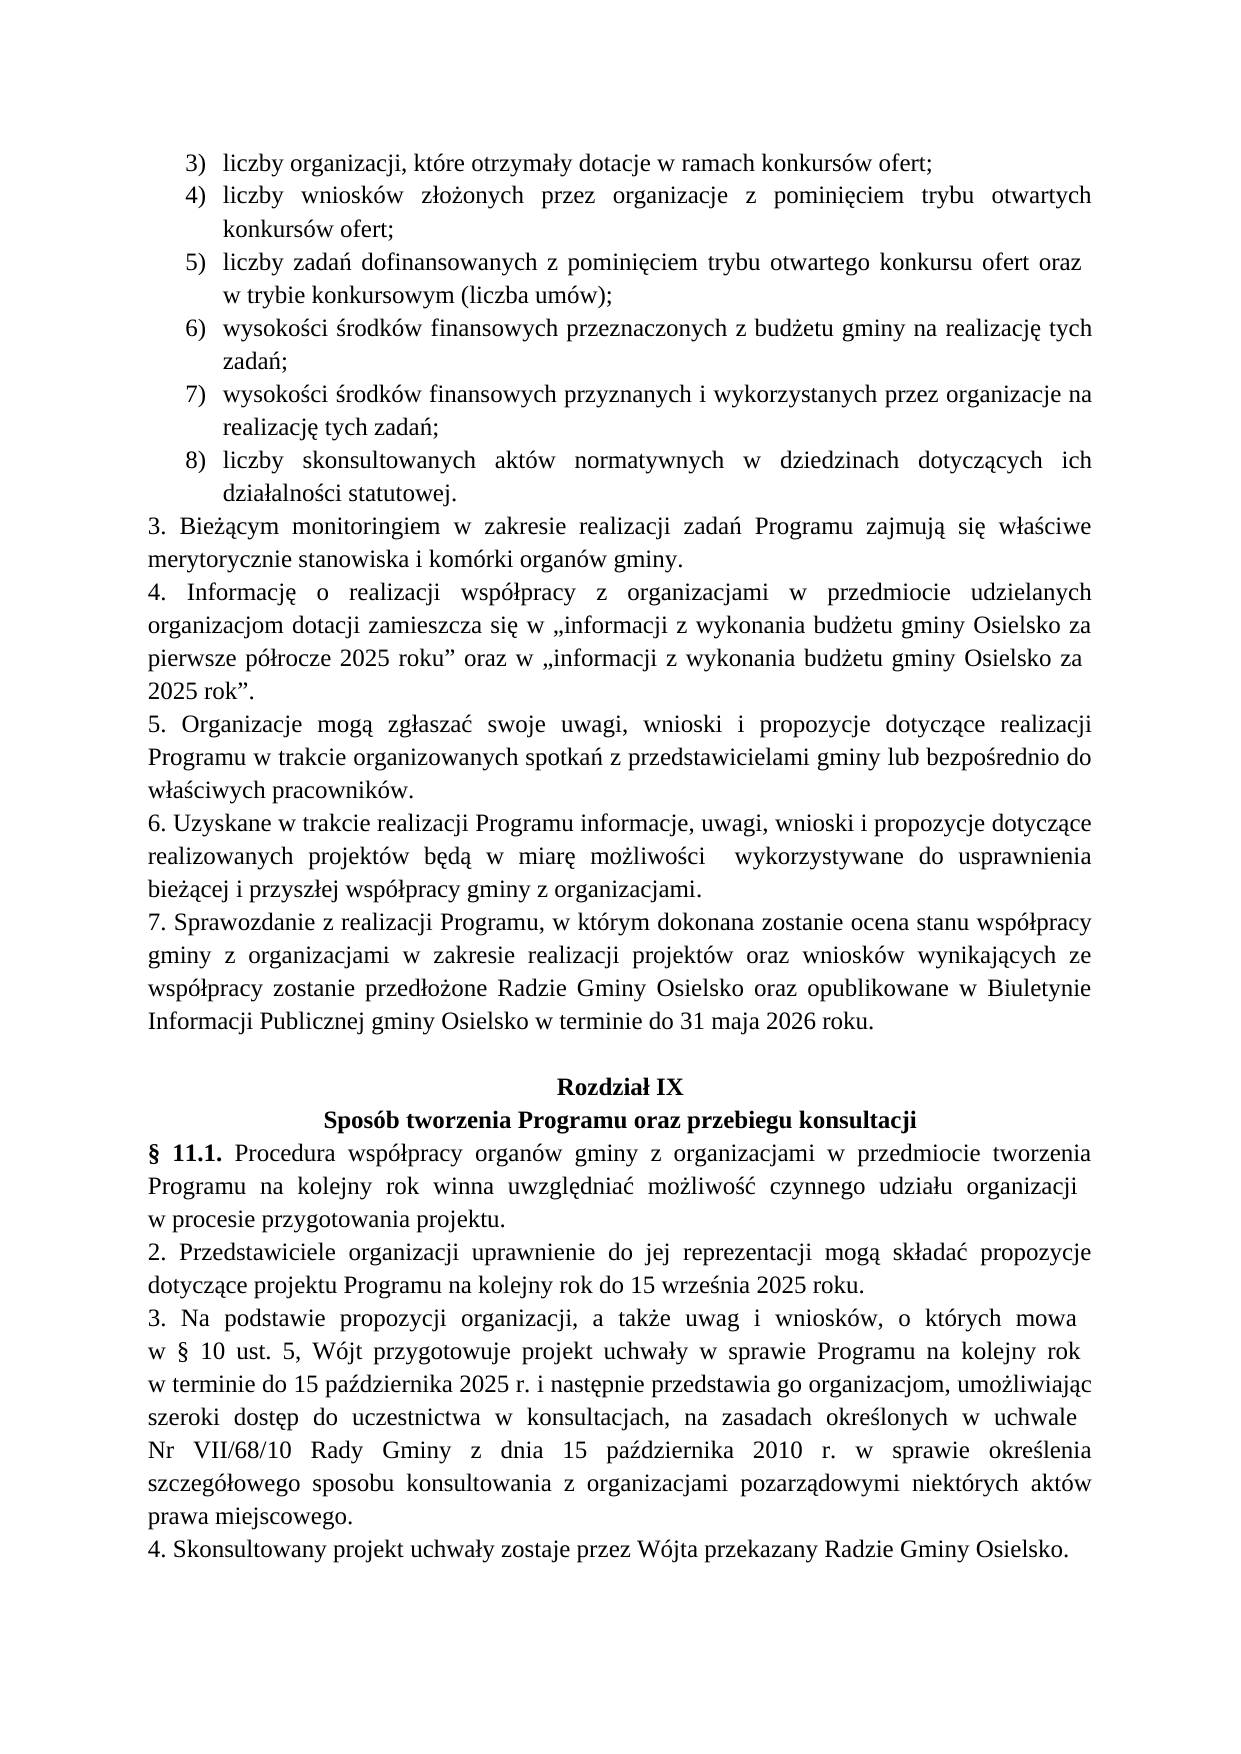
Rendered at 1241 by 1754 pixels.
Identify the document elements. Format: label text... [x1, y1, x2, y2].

list Rozdział IX [148, 1072, 1093, 1101]
list 3. Na podstawie propozycji organizacji, a także uwag i wniosków, o których mowa w § 10 ust. 5, Wójt przygotowuje projekt uchwały w sprawie Programu na kolejny rok w terminie do 15 października 2025 r. i następnie przedstawia go organizacjom, umożliwiając szeroki dostęp do uczestnictwa w konsultacjach, na zasadach określonych w uchwale Nr VII/68/10 Rady Gminy z dnia 15 października 2010 r. w sprawie określenia szczegółowego sposobu konsultowania z organizacjami pozarządowymi niektórych aktów prawa miejscowego. [148, 1303, 1093, 1530]
list 6. Uzyskane w trakcie realizacji Programu informacje, uwagi, wnioski i propozycje dotyczące realizowanych projektów będą w miarę możliwości wykorzystywane do usprawnienia bieżącej i przyszłej współpracy gminy z organizacjami. [148, 808, 1093, 903]
list Sposób tworzenia Programu oraz przebiegu konsultacji [148, 1105, 1093, 1134]
list § 11.1. Procedura współpracy organów gminy z organizacjami w przedmiocie tworzenia Programu na kolejny rok winna uwzględniać możliwość czynnego udziału organizacji w procesie przygotowania projektu. [148, 1138, 1093, 1233]
list 5. Organizacje mogą zgłaszać swoje uwagi, wnioski i propozycje dotyczące realizacji Programu w trakcie organizowanych spotkań z przedstawicielami gminy lub bezpośrednio do właściwych pracowników. [148, 709, 1093, 804]
list 4. Skonsultowany projekt uchwały zostaje przez Wójta przekazany Radzie Gminy Osielsko. [148, 1534, 1093, 1563]
list 4. Informację o realizacji współpracy z organizacjami w przedmiocie udzielanych organizacjom dotacji zamieszcza się w „informacji z wykonania budżetu gminy Osielsko za pierwsze półrocze 2025 roku” oraz w „informacji z wykonania budżetu gminy Osielsko za 2025 rok”. [148, 577, 1093, 705]
list liczby skonsultowanych aktów normatywnych w dziedzinach dotyczących ich działalności statutowej. [185, 445, 1093, 507]
list liczby wniosków złożonych przez organizacje z pominięciem trybu otwartych konkursów ofert; [185, 181, 1093, 242]
list liczby zadań dofinansowanych z pominięciem trybu otwartego konkursu ofert oraz w trybie konkursowym (liczba umów); [185, 247, 1093, 308]
list liczby organizacji, które otrzymały dotacje w ramach konkursów ofert; [185, 148, 1093, 176]
list 3. Bieżącym monitoringiem w zakresie realizacji zadań Programu zajmują się właściwe merytorycznie stanowiska i komórki organów gminy. [148, 511, 1093, 573]
list 2. Przedstawiciele organizacji uprawnienie do jej reprezentacji mogą składać propozycje dotyczące projektu Programu na kolejny rok do 15 września 2025 roku. [148, 1237, 1093, 1299]
list wysokości środków finansowych przyznanych i wykorzystanych przez organizacje na realizację tych zadań; [185, 379, 1093, 441]
list 7. Sprawozdanie z realizacji Programu, w którym dokonana zostanie ocena stanu współpracy gminy z organizacjami w zakresie realizacji projektów oraz wniosków wynikających ze współpracy zostanie przedłożone Radzie Gminy Osielsko oraz opublikowane w Biuletynie Informacji Publicznej gminy Osielsko w terminie do 31 maja 2026 roku. [148, 907, 1093, 1035]
list wysokości środków finansowych przeznaczonych z budżetu gminy na realizację tych zadań; [185, 313, 1093, 374]
